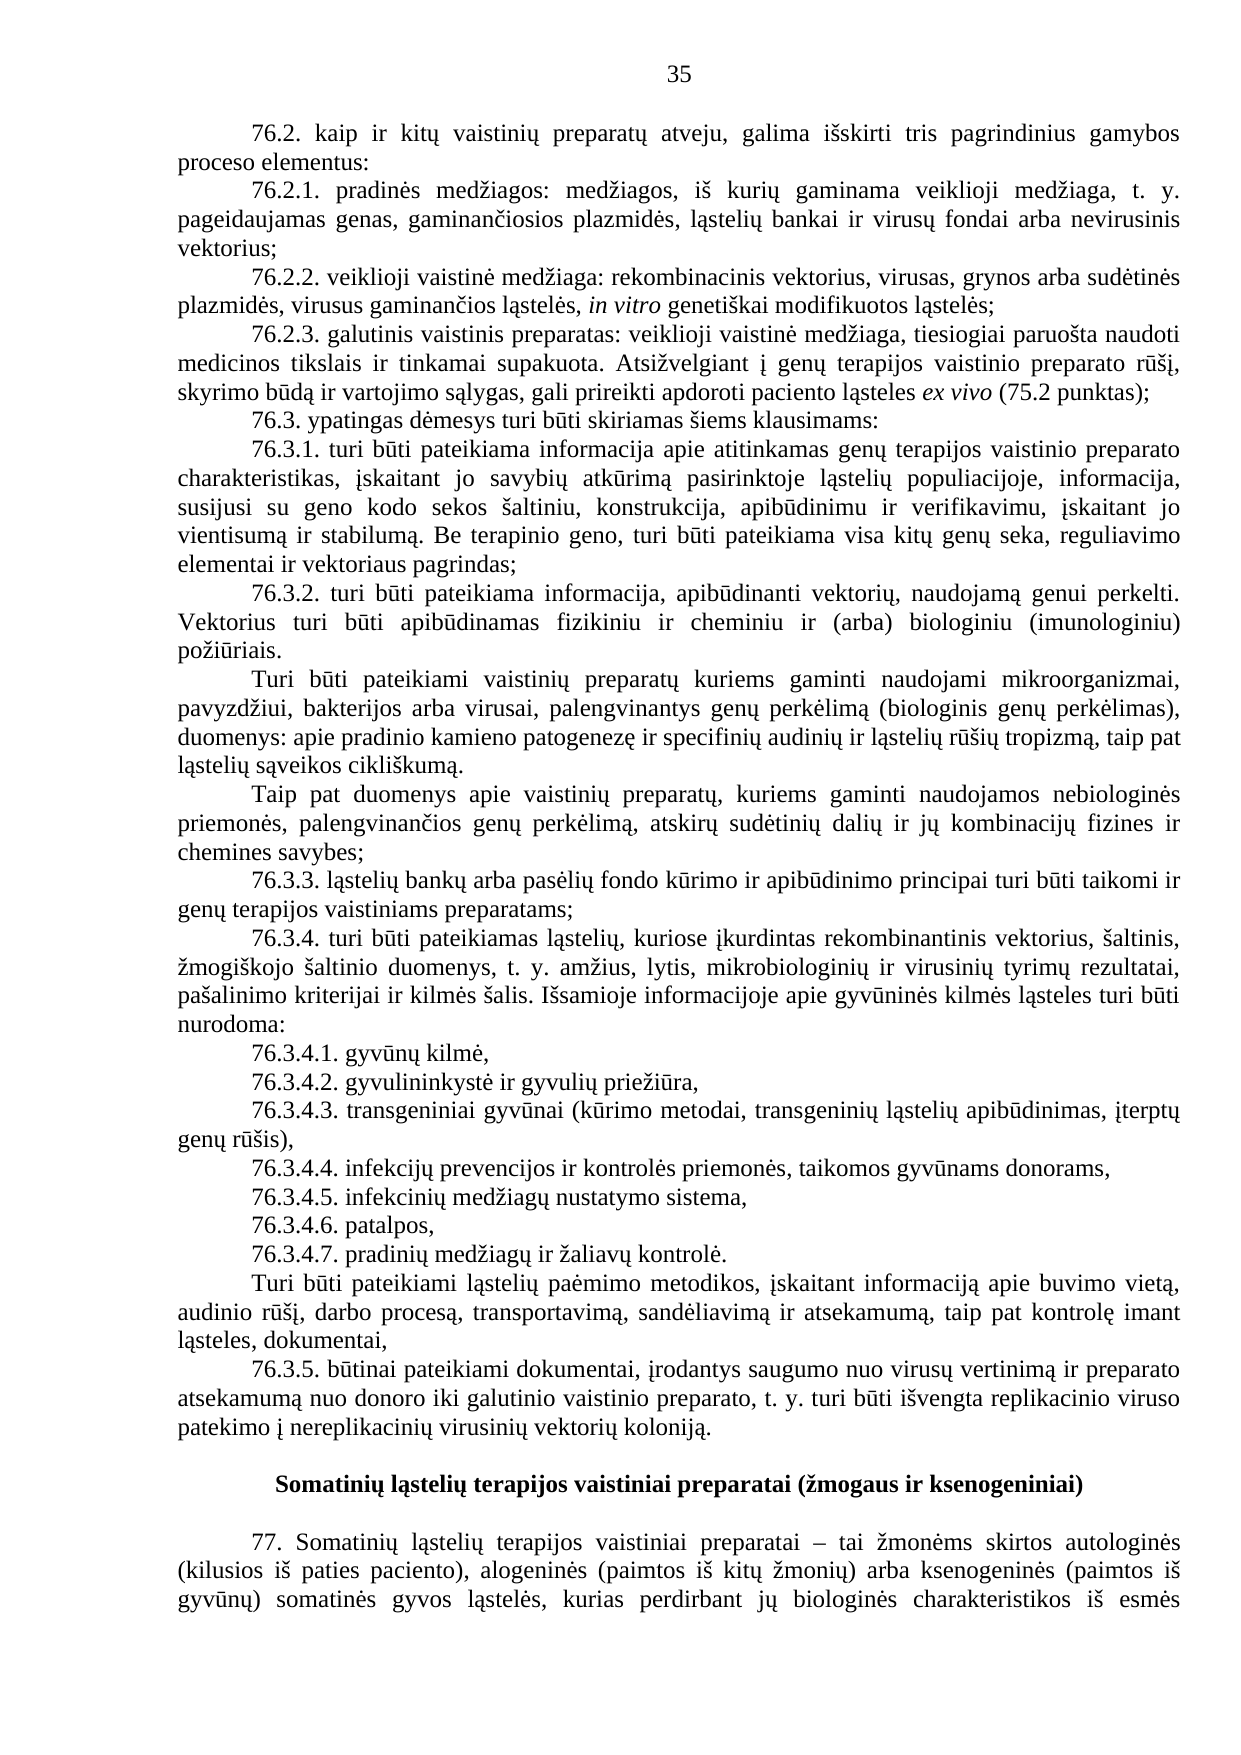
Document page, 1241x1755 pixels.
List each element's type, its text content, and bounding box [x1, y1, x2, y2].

text 76.3.4.5. infekcinių medžiagų nustatymo sistema, [177, 1182, 1181, 1211]
text Somatinių ląstelių terapijos vaistiniai preparatai (žmogaus ir ksenogeniniai) [177, 1469, 1181, 1498]
text Turi būti pateikiami vaistinių preparatų kuriems gaminti naudojami mikroorganizmai, pavyzdžiui, bakterijos arba virusai, palengvinantys genų perkėlimą (biologinis genų perkėlimas), duomenys: apie pradinio kamieno patogenezę ir specifinių audinių ir ląstelių rūšių tropizmą, taip pat ląstelių sąveikos cikliškumą. [177, 664, 1181, 779]
text 76.3.4. turi būti pateikiamas ląstelių, kuriose įkurdintas rekombinantinis vektorius, šaltinis, žmogiškojo šaltinio duomenys, t. y. amžius, lytis, mikrobiologinių ir virusinių tyrimų rezultatai, pašalinimo kriterijai ir kilmės šalis. Išsamioje informacijoje apie gyvūninės kilmės ląsteles turi būti nurodoma: [177, 923, 1181, 1038]
text 76.3.3. ląstelių bankų arba pasėlių fondo kūrimo ir apibūdinimo principai turi būti taikomi ir genų terapijos vaistiniams preparatams; [177, 866, 1181, 923]
text 76.3.4.6. patalpos, [177, 1211, 1181, 1239]
text 76.3. ypatingas dėmesys turi būti skiriamas šiems klausimams: [177, 406, 1181, 434]
text 76.3.2. turi būti pateikiama informacija, apibūdinanti vektorių, naudojamą genui perkelti. Vektorius turi būti apibūdinamas fizikiniu ir cheminiu ir (arba) biologiniu (imunologiniu) požiūriais. [177, 578, 1181, 664]
text 76.3.1. turi būti pateikiama informacija apie atitinkamas genų terapijos vaistinio preparato charakteristikas, įskaitant jo savybių atkūrimą pasirinktoje ląstelių populiacijoje, informacija, susijusi su geno kodo sekos šaltiniu, konstrukcija, apibūdinimu ir verifikavimu, įskaitant jo vientisumą ir stabilumą. Be terapinio geno, turi būti pateikiama visa kitų genų seka, reguliavimo elementai ir vektoriaus pagrindas; [177, 434, 1181, 578]
text 76.3.5. būtinai pateikiami dokumentai, įrodantys saugumo nuo virusų vertinimą ir preparato atsekamumą nuo donoro iki galutinio vaistinio preparato, t. y. turi būti išvengta replikacinio viruso patekimo į nereplikacinių virusinių vektorių koloniją. [177, 1354, 1181, 1441]
text 76.2.1. pradinės medžiagos: medžiagos, iš kurių gaminama veiklioji medžiaga, t. y. pageidaujamas genas, gaminančiosios plazmidės, ląstelių bankai ir virusų fondai arba nevirusinis vektorius; [177, 176, 1181, 262]
text 76.2.2. veiklioji vaistinė medžiaga: rekombinacinis vektorius, virusas, grynos arba sudėtinės plazmidės, virusus gaminančios ląstelės, in vitro genetiškai modifikuotos ląstelės; [177, 262, 1181, 319]
text 76.2. kaip ir kitų vaistinių preparatų atveju, galima išskirti tris pagrindinius gamybos proceso elementus: [177, 118, 1181, 176]
text Taip pat duomenys apie vaistinių preparatų, kuriems gaminti naudojamos nebiologinės priemonės, palengvinančios genų perkėlimą, atskirų sudėtinių dalių ir jų kombinacijų fizines ir chemines savybes; [177, 779, 1181, 866]
text 76.2.3. galutinis vaistinis preparatas: veiklioji vaistinė medžiaga, tiesiogiai paruošta naudoti medicinos tikslais ir tinkamai supakuota. Atsižvelgiant į genų terapijos vaistinio preparato rūšį, skyrimo būdą ir vartojimo sąlygas, gali prireikti apdoroti paciento ląsteles ex vivo (75.2 punktas); [177, 319, 1181, 406]
text 76.3.4.1. gyvūnų kilmė, [177, 1038, 1181, 1067]
text 76.3.4.2. gyvulininkystė ir gyvulių priežiūra, [177, 1067, 1181, 1096]
text 76.3.4.4. infekcijų prevencijos ir kontrolės priemonės, taikomos gyvūnams donorams, [177, 1153, 1181, 1182]
text Turi būti pateikiami ląstelių paėmimo metodikos, įskaitant informaciją apie buvimo vietą, audinio rūšį, darbo procesą, transportavimą, sandėliavimą ir atsekamumą, taip pat kontrolę imant ląsteles, dokumentai, [177, 1268, 1181, 1354]
text 76.3.4.7. pradinių medžiagų ir žaliavų kontrolė. [177, 1239, 1181, 1268]
text 77. Somatinių ląstelių terapijos vaistiniai preparatai – tai žmonėms skirtos autologinės (kilusios iš paties paciento), alogeninės (paimtos iš kitų žmonių) arba ksenogeninės (paimtos iš gyvūnų) somatinės gyvos ląstelės, kurias perdirbant jų biologinės charakteristikos iš esmės [177, 1527, 1181, 1613]
text 76.3.4.3. transgeniniai gyvūnai (kūrimo metodai, transgeninių ląstelių apibūdinimas, įterptų genų rūšis), [177, 1096, 1181, 1153]
